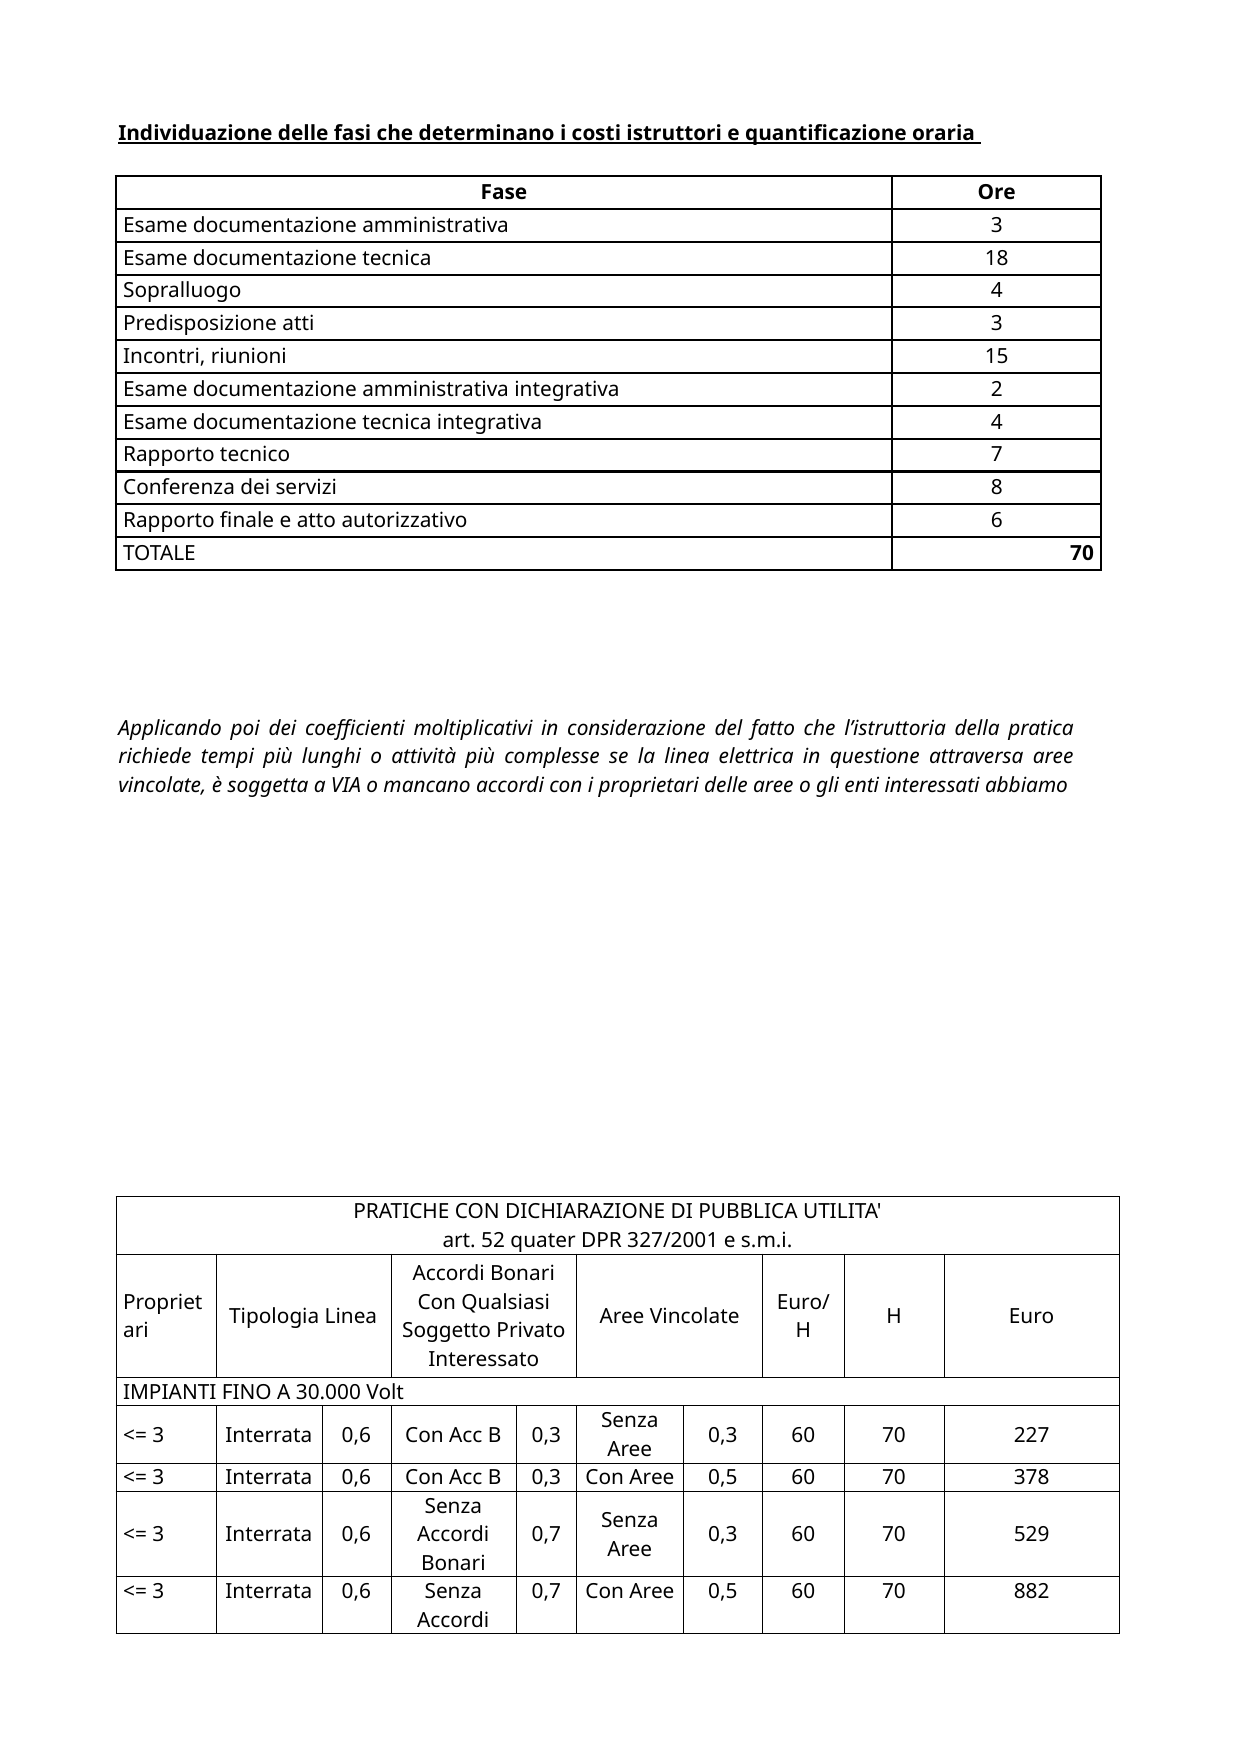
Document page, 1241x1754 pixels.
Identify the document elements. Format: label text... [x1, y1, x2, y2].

table_cell 60 [763, 1464, 844, 1491]
table_cell Euro/H [763, 1255, 844, 1377]
table_cell Senza Aree [577, 1492, 683, 1576]
table_cell Predisposizione atti [117, 308, 891, 339]
text Individuazione delle fasi che determinano i costi istruttori e quantificazione oraria [118, 118, 1122, 147]
table_cell 882 [945, 1577, 1119, 1633]
table_cell Incontri, riunioni [117, 341, 891, 372]
table_cell 15 [893, 341, 1100, 372]
table_cell Interrata [217, 1577, 322, 1633]
table_cell Esame documentazione tecnica [117, 243, 891, 273]
table_cell Esame documentazione tecnica integrativa [117, 407, 891, 437]
table_cell Sopralluogo [117, 276, 891, 306]
table_cell Con Acc B [392, 1464, 516, 1491]
table_cell Rapporto tecnico [117, 440, 891, 470]
table_cell 378 [945, 1464, 1119, 1491]
table_cell Esame documentazione amministrativa [117, 210, 891, 241]
table_cell Interrata [217, 1406, 322, 1462]
table_cell 0,6 [323, 1406, 391, 1462]
table_cell 4 [893, 276, 1100, 306]
table_cell 70 [893, 538, 1100, 569]
table_cell 7 [893, 440, 1100, 470]
table_header Fase [117, 177, 891, 208]
table_cell 70 [845, 1492, 944, 1576]
table_cell Senza Aree [577, 1406, 683, 1462]
table_cell IMPIANTI FINO A 30.000 Volt [117, 1378, 1119, 1405]
table_cell 60 [763, 1577, 844, 1633]
table_cell 0,3 [684, 1492, 762, 1576]
table_cell Con Aree [577, 1464, 683, 1491]
table_header Ore [893, 177, 1100, 208]
table_cell 70 [845, 1464, 944, 1491]
table_cell 0,7 [517, 1492, 576, 1576]
table_cell 8 [893, 473, 1100, 503]
table_header PRATICHE CON DICHIARAZIONE DI PUBBLICA UTILITA' art. 52 quater DPR 327/2001 e s.m.i. [117, 1197, 1119, 1253]
table_cell Esame documentazione amministrativa integrativa [117, 374, 891, 405]
table_cell TOTALE [117, 538, 891, 569]
table_cell Accordi Bonari Con Qualsiasi Soggetto Privato Interessato [392, 1255, 576, 1377]
table_cell 18 [893, 243, 1100, 273]
table_cell 60 [763, 1492, 844, 1576]
table_cell H [845, 1255, 944, 1377]
table_cell <= 3 [117, 1577, 216, 1633]
table_cell Senza Accordi Bonari [392, 1492, 516, 1576]
table_cell Conferenza dei servizi [117, 473, 891, 503]
table_cell 0,6 [323, 1577, 391, 1633]
table_cell 0,3 [517, 1406, 576, 1462]
table_cell Tipologia Linea [217, 1255, 391, 1377]
table_cell 0,5 [684, 1464, 762, 1491]
table_cell 70 [845, 1406, 944, 1462]
table_cell 0,3 [517, 1464, 576, 1491]
table_cell Con Acc B [392, 1406, 516, 1462]
text Applicando poi dei coefficienti moltiplicativi in considerazione del fatto che l’istruttoria della pratica richiede tempi più lunghi o attività più complesse se la linea elettrica in questione attraversa aree vincolate, è soggetta a VIA o mancano accordi con i proprietari delle aree o gli enti interessati abbiamo [118, 713, 1078, 798]
table_cell <= 3 [117, 1464, 216, 1491]
table_cell 4 [893, 407, 1100, 437]
table_cell <= 3 [117, 1492, 216, 1576]
table_cell Con Aree [577, 1577, 683, 1633]
table_cell Euro [945, 1255, 1119, 1377]
table_cell 6 [893, 505, 1100, 536]
table_cell Proprietari [117, 1255, 216, 1377]
table_cell 3 [893, 210, 1100, 241]
table_cell 0,7 [517, 1577, 576, 1633]
table_cell Aree Vincolate [577, 1255, 762, 1377]
table_cell 0,5 [684, 1577, 762, 1633]
table_cell 70 [845, 1577, 944, 1633]
table_cell Interrata [217, 1492, 322, 1576]
table_cell 2 [893, 374, 1100, 405]
table_cell Rapporto finale e atto autorizzativo [117, 505, 891, 536]
table_cell 227 [945, 1406, 1119, 1462]
table_cell 0,6 [323, 1492, 391, 1576]
table_cell 60 [763, 1406, 844, 1462]
table_cell <= 3 [117, 1406, 216, 1462]
table_cell 529 [945, 1492, 1119, 1576]
table_cell 0,3 [684, 1406, 762, 1462]
table_cell 3 [893, 308, 1100, 339]
table_cell Interrata [217, 1464, 322, 1491]
table_cell 0,6 [323, 1464, 391, 1491]
table_cell Senza Accordi [392, 1577, 516, 1633]
